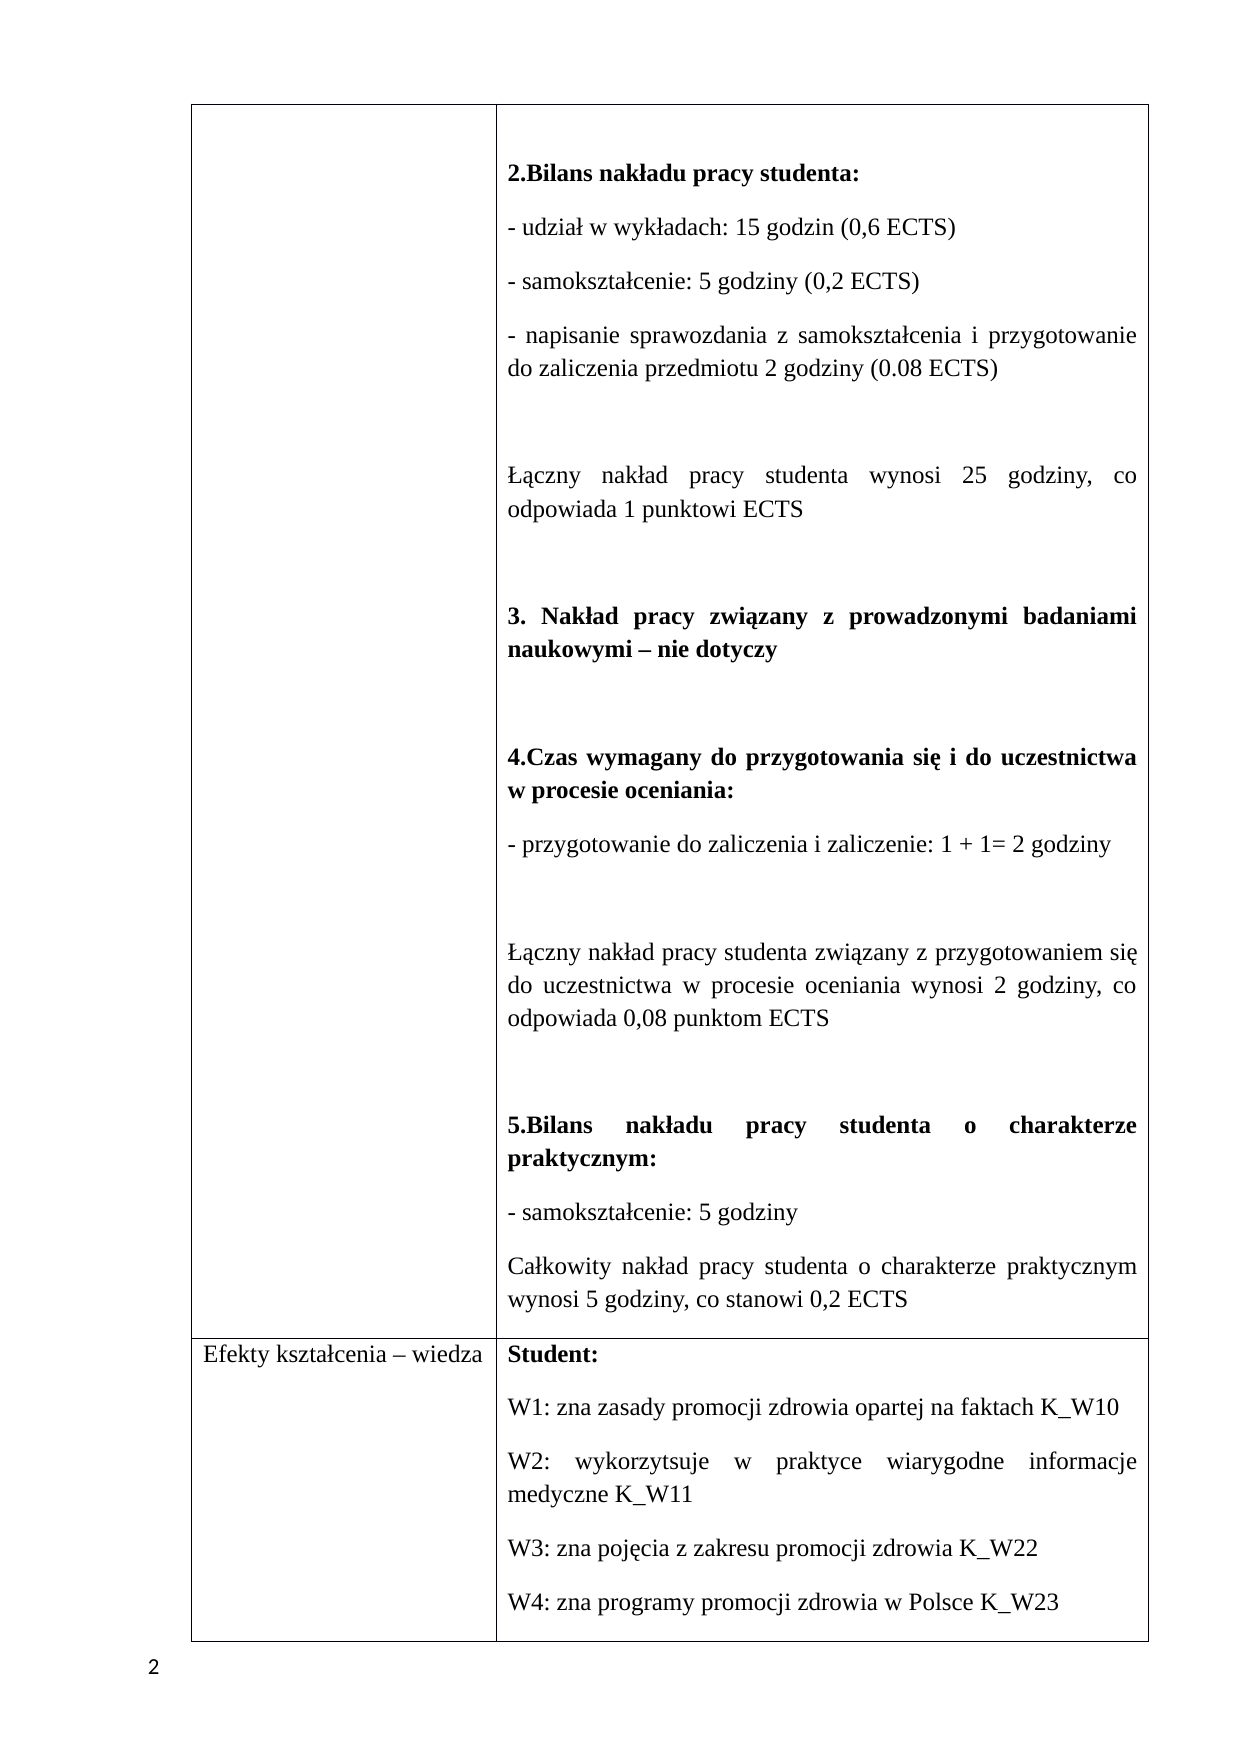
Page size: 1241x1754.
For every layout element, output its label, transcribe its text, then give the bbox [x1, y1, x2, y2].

table_cell Efekty kształcenia – wiedza [192, 1339, 496, 1641]
table_cell [192, 105, 496, 1338]
table_cell 2.Bilans nakładu pracy studenta: - udział w wykładach: 15 godzin (0,6 ECTS) - samokształcenie: 5 godziny (0,2 ECTS) - napisanie sprawozdania z samokształcenia i przygotowanie do zaliczenia przedmiotu 2 godziny (0.08 ECTS) Łączny nakład pracy studenta wynosi 25 godziny, co odpowiada 1 punktowi ECTS 3. Nakład pracy związany z prowadzonymi badaniami naukowymi – nie dotyczy 4.Czas wymagany do przygotowania się i do uczestnictwa w procesie oceniania: - przygotowanie do zaliczenia i zaliczenie: 1 + 1= 2 godziny Łączny nakład pracy studenta związany z przygotowaniem się do uczestnictwa w procesie oceniania wynosi 2 godziny, co odpowiada 0,08 punktom ECTS 5.Bilans nakładu pracy studenta o charakterze praktycznym: - samokształcenie: 5 godziny Całkowity nakład pracy studenta o charakterze praktycznym wynosi 5 godziny, co stanowi 0,2 ECTS [497, 105, 1148, 1338]
table_cell Student: W1: zna zasady promocji zdrowia opartej na faktach K_W10 W2: wykorzytsuje w praktyce wiarygodne informacje medyczne K_W11 W3: zna pojęcia z zakresu promocji zdrowia K_W22 W4: zna programy promocji zdrowia w Polsce K_W23 [497, 1339, 1148, 1641]
